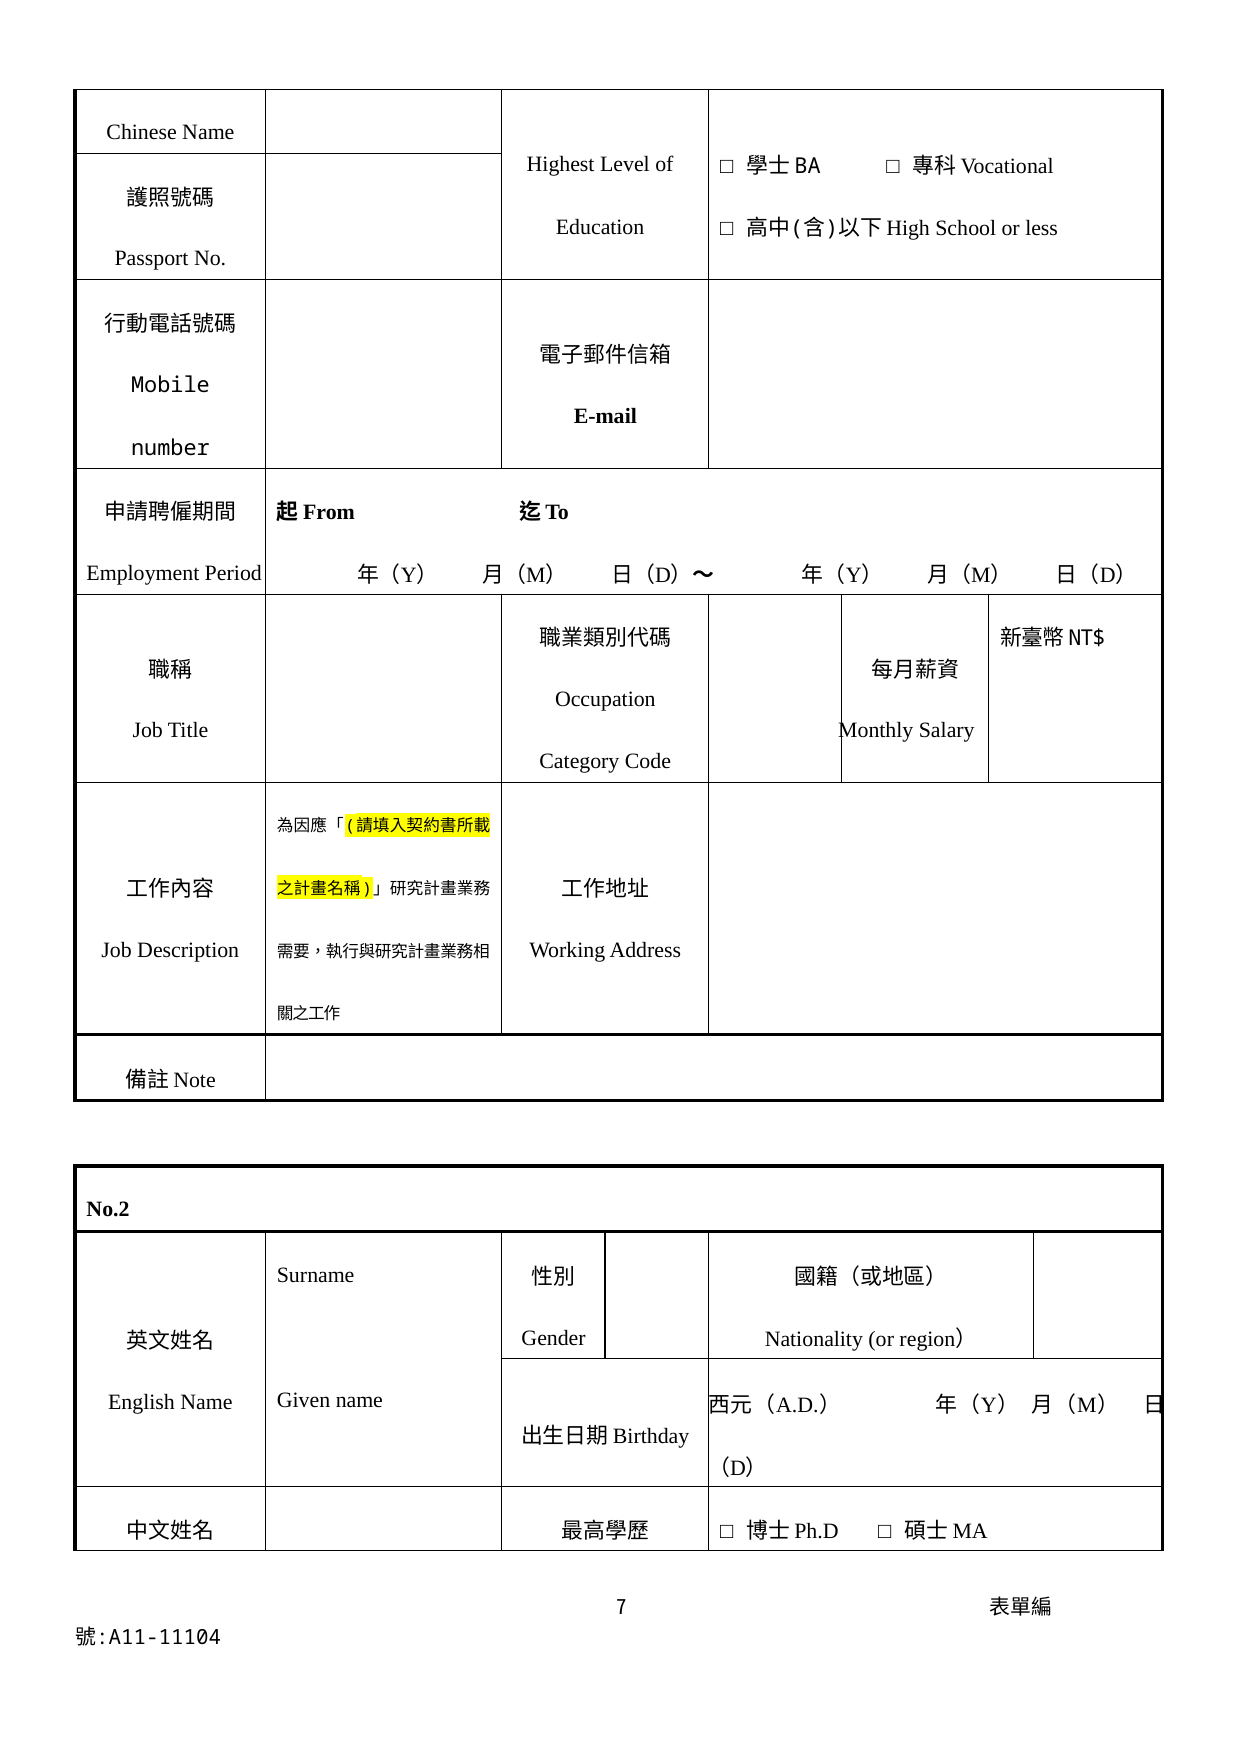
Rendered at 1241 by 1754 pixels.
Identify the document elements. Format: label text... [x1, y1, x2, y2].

table_cell 工作內容 Job Description [77, 783, 265, 1033]
table_cell 西元（A.D.） 年（Y） 月（M） 日（D） [709, 1359, 1161, 1486]
table_cell 性別 Gender [502, 1233, 604, 1358]
table_cell [266, 90, 501, 153]
table_cell 起From 迄To 年（Y） 月（M） 日（D）～ 年（Y） 月（M） 日（D） [266, 469, 1161, 593]
table_cell 電子郵件信箱 E-mail [502, 280, 708, 467]
table_cell [266, 154, 501, 279]
table_cell Highest Level of Education [502, 90, 708, 279]
table_cell 職業類別代碼 Occupation Category Code [502, 595, 708, 782]
table_cell 護照號碼 Passport No. [77, 154, 265, 279]
table_cell [606, 1233, 708, 1358]
table_cell 申請聘僱期間 Employment Period [77, 469, 265, 593]
table_cell [709, 595, 841, 782]
table_cell [709, 783, 1161, 1033]
table_cell 英文姓名 English Name [77, 1233, 265, 1486]
table_cell [266, 1487, 501, 1550]
table_cell 最高學歷 [502, 1487, 708, 1550]
table_header No.2 [77, 1168, 1161, 1230]
table_cell 為因應「(請填入契約書所載之計畫名稱)」研究計畫業務需要，執行與研究計畫業務相關之工作 [266, 783, 501, 1033]
table_cell 國籍（或地區） Nationality (or region） [709, 1233, 1033, 1358]
table_cell [266, 280, 501, 467]
table_cell 職稱 Job Title [77, 595, 265, 782]
table_cell [266, 1036, 1161, 1099]
table_cell 新臺幣NT$ [989, 595, 1161, 782]
table_cell 中文姓名 [77, 1487, 265, 1550]
table_cell □ 博士Ph.D □ 碩士MA [709, 1487, 1161, 1550]
table_cell □ 學士BA □ 專科Vocational □ 高中(含)以下High School or less [709, 90, 1161, 279]
table_cell 出生日期Birthday [502, 1359, 708, 1486]
table_cell 每月薪資 Monthly Salary [842, 595, 988, 782]
table_cell [1034, 1233, 1161, 1358]
table_cell Surname Given name [266, 1233, 501, 1486]
table_cell [709, 280, 1161, 467]
table_cell 工作地址 Working Address [502, 783, 708, 1033]
table_cell Chinese Name [77, 90, 265, 153]
table_cell 行動電話號碼 Mobile number [77, 280, 265, 467]
table_cell [266, 595, 501, 782]
table_cell 備註Note [77, 1036, 265, 1099]
